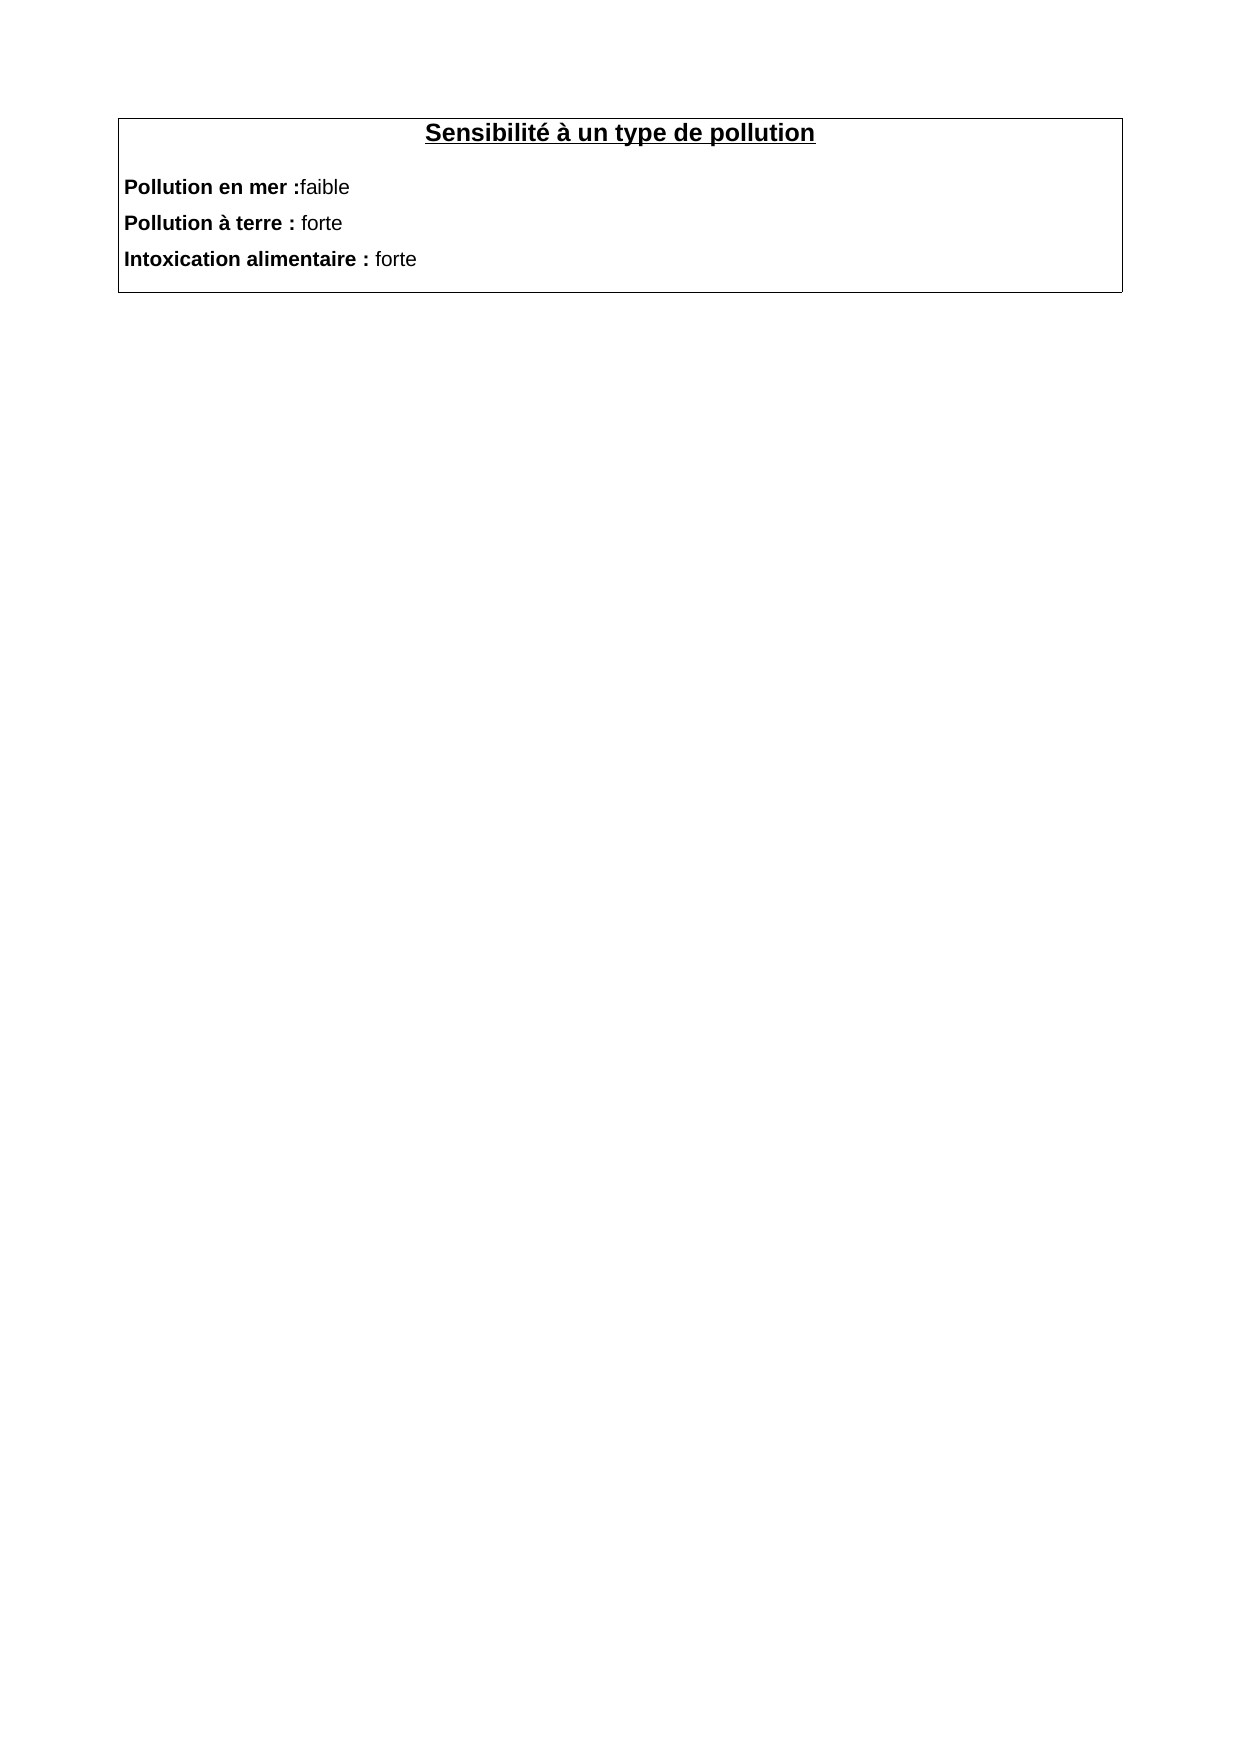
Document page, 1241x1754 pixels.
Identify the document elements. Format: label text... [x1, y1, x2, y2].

table_header Sensibilité à un type de pollution Pollution en mer :faible Pollution à terre : forte Intoxication alimentaire : forte [119, 119, 1122, 292]
